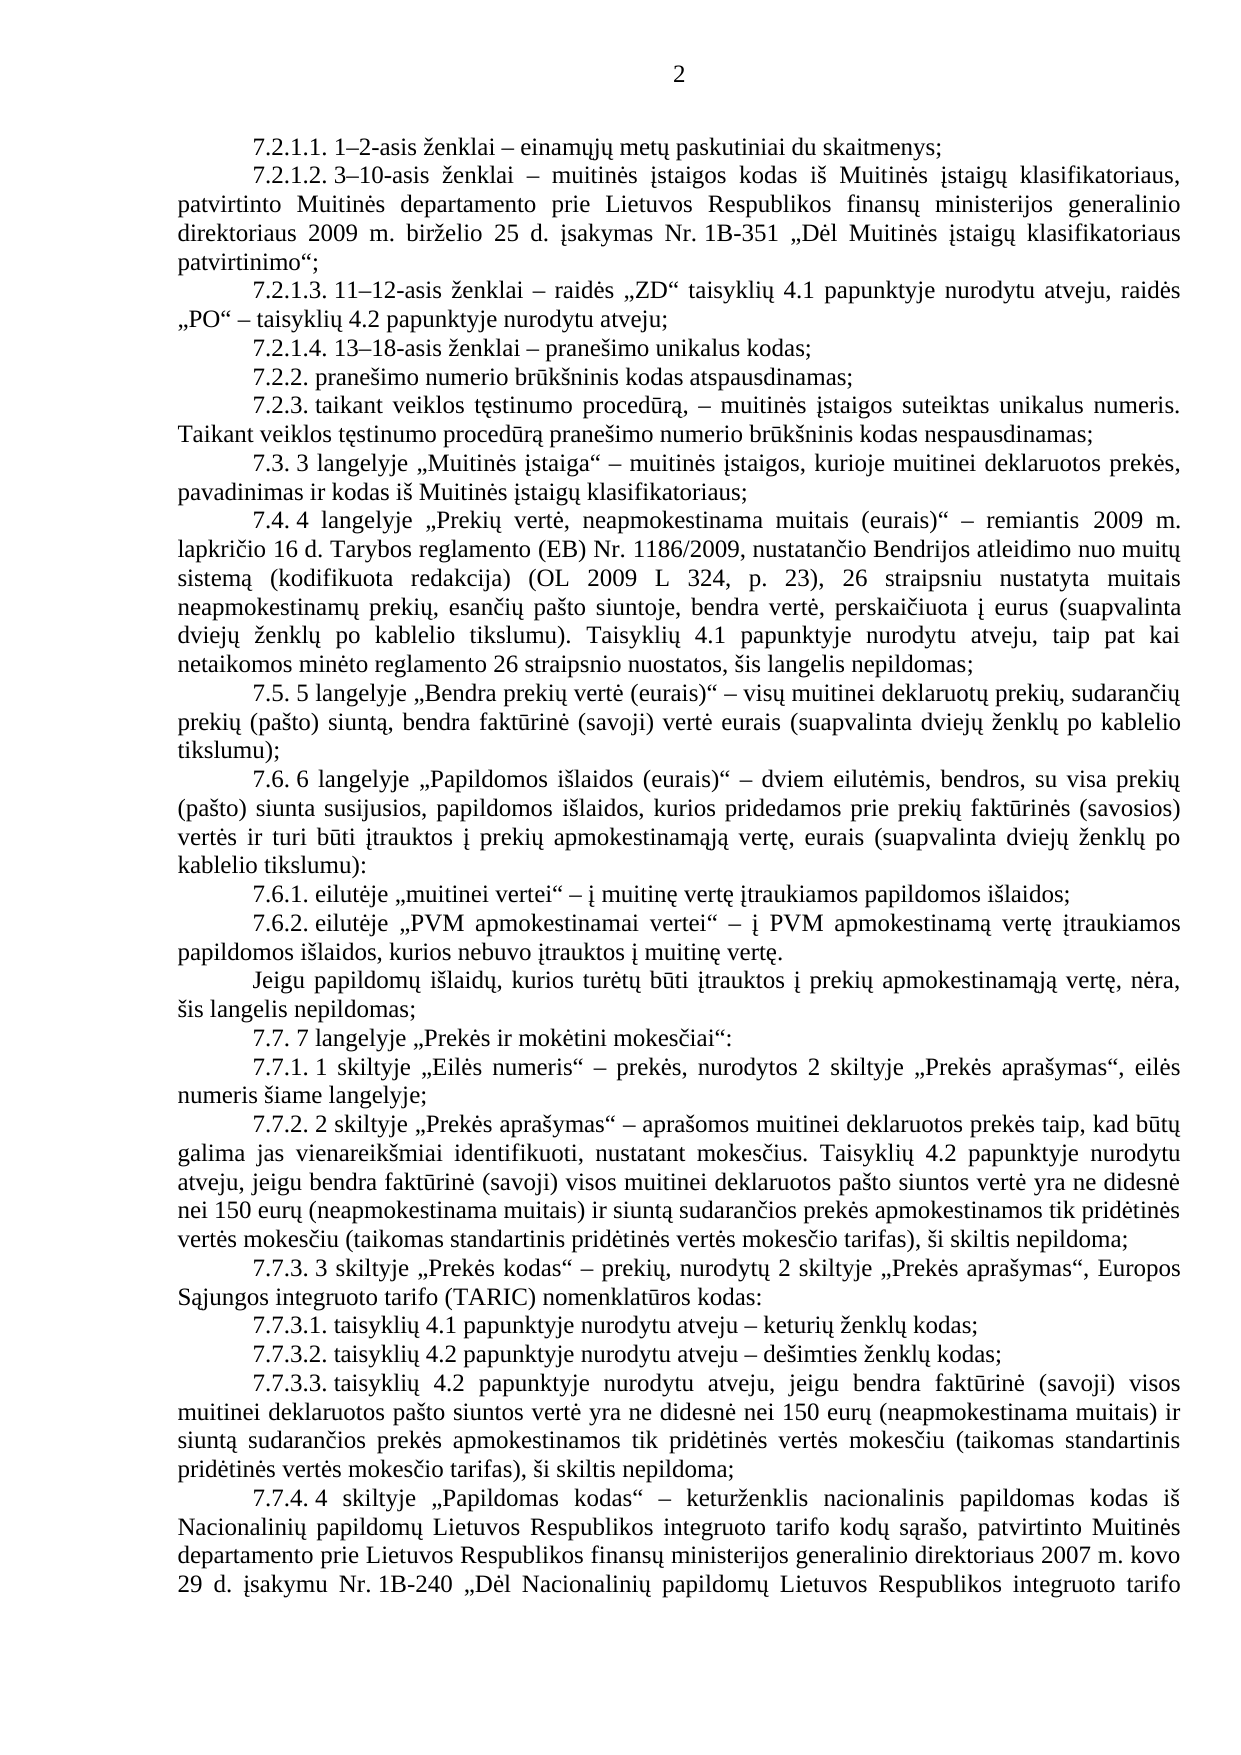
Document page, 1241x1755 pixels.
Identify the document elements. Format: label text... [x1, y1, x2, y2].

text 7.2.1.3. 11–12-asis ženklai – raidės „ZD“ taisyklių 4.1 papunktyje nurodytu atveju, raidės „PO“ – taisyklių 4.2 papunktyje nurodytu atveju; [177, 275, 1181, 333]
text 7.7.3.3. taisyklių 4.2 papunktyje nurodytu atveju, jeigu bendra faktūrinė (savoji) visos muitinei deklaruotos pašto siuntos vertė yra ne didesnė nei 150 eurų (neapmokestinama muitais) ir siuntą sudarančios prekės apmokestinamos tik pridėtinės vertės mokesčiu (taikomas standartinis pridėtinės vertės mokesčio tarifas), ši skiltis nepildoma; [177, 1368, 1181, 1483]
text 7.6.1. eilutėje „muitinei vertei“ – į muitinę vertę įtraukiamos papildomos išlaidos; [177, 879, 1181, 908]
text 7.2.1.2. 3–10-asis ženklai – muitinės įstaigos kodas iš Muitinės įstaigų klasifikatoriaus, patvirtinto Muitinės departamento prie Lietuvos Respublikos finansų ministerijos generalinio direktoriaus 2009 m. birželio 25 d. įsakymas Nr. 1B-351 „Dėl Muitinės įstaigų klasifikatoriaus patvirtinimo“; [177, 160, 1181, 275]
text 7.4. 4 langelyje „Prekių vertė, neapmokestinama muitais (eurais)“ – remiantis 2009 m. lapkričio 16 d. Tarybos reglamento (EB) Nr. 1186/2009, nustatančio Bendrijos atleidimo nuo muitų sistemą (kodifikuota redakcija) (OL 2009 L 324, p. 23), 26 straipsniu nustatyta muitais neapmokestinamų prekių, esančių pašto siuntoje, bendra vertė, perskaičiuota į eurus (suapvalinta dviejų ženklų po kablelio tikslumu). Taisyklių 4.1 papunktyje nurodytu atveju, taip pat kai netaikomos minėto reglamento 26 straipsnio nuostatos, šis langelis nepildomas; [177, 505, 1181, 678]
text 7.2.1.4. 13–18-asis ženklai – pranešimo unikalus kodas; [177, 333, 1181, 362]
text 7.7.2. 2 skiltyje „Prekės aprašymas“ – aprašomos muitinei deklaruotos prekės taip, kad būtų galima jas vienareikšmiai identifikuoti, nustatant mokesčius. Taisyklių 4.2 papunktyje nurodytu atveju, jeigu bendra faktūrinė (savoji) visos muitinei deklaruotos pašto siuntos vertė yra ne didesnė nei 150 eurų (neapmokestinama muitais) ir siuntą sudarančios prekės apmokestinamos tik pridėtinės vertės mokesčiu (taikomas standartinis pridėtinės vertės mokesčio tarifas), ši skiltis nepildoma; [177, 1109, 1181, 1253]
text 7.3. 3 langelyje „Muitinės įstaiga“ – muitinės įstaigos, kurioje muitinei deklaruotos prekės, pavadinimas ir kodas iš Muitinės įstaigų klasifikatoriaus; [177, 448, 1181, 505]
text 7.7.3.2. taisyklių 4.2 papunktyje nurodytu atveju – dešimties ženklų kodas; [177, 1339, 1181, 1368]
text 7.2.2. pranešimo numerio brūkšninis kodas atspausdinamas; [177, 362, 1181, 390]
text 7.7.4. 4 skiltyje „Papildomas kodas“ – keturženklis nacionalinis papildomas kodas iš Nacionalinių papildomų Lietuvos Respublikos integruoto tarifo kodų sąrašo, patvirtinto Muitinės departamento prie Lietuvos Respublikos finansų ministerijos generalinio direktoriaus 2007 m. kovo 29 d. įsakymu Nr. 1B-240 „Dėl Nacionalinių papildomų Lietuvos Respublikos integruoto tarifo [177, 1483, 1181, 1598]
text 7.7. 7 langelyje „Prekės ir mokėtini mokesčiai“: [177, 1023, 1181, 1052]
text 7.7.1. 1 skiltyje „Eilės numeris“ – prekės, nurodytos 2 skiltyje „Prekės aprašymas“, eilės numeris šiame langelyje; [177, 1052, 1181, 1109]
text 7.2.3. taikant veiklos tęstinumo procedūrą, – muitinės įstaigos suteiktas unikalus numeris. Taikant veiklos tęstinumo procedūrą pranešimo numerio brūkšninis kodas nespausdinamas; [177, 390, 1181, 448]
text 7.7.3.1. taisyklių 4.1 papunktyje nurodytu atveju – keturių ženklų kodas; [177, 1310, 1181, 1339]
text 7.6. 6 langelyje „Papildomos išlaidos (eurais)“ – dviem eilutėmis, bendros, su visa prekių (pašto) siunta susijusios, papildomos išlaidos, kurios pridedamos prie prekių faktūrinės (savosios) vertės ir turi būti įtrauktos į prekių apmokestinamąją vertę, eurais (suapvalinta dviejų ženklų po kablelio tikslumu): [177, 764, 1181, 879]
text 7.7.3. 3 skiltyje „Prekės kodas“ – prekių, nurodytų 2 skiltyje „Prekės aprašymas“, Europos Sąjungos integruoto tarifo (TARIC) nomenklatūros kodas: [177, 1253, 1181, 1310]
text 7.2.1.1. 1–2-asis ženklai – einamųjų metų paskutiniai du skaitmenys; [177, 132, 1181, 160]
text 7.6.2. eilutėje „PVM apmokestinamai vertei“ – į PVM apmokestinamą vertę įtraukiamos papildomos išlaidos, kurios nebuvo įtrauktos į muitinę vertę. [177, 908, 1181, 965]
text Jeigu papildomų išlaidų, kurios turėtų būti įtrauktos į prekių apmokestinamąją vertę, nėra, šis langelis nepildomas; [177, 965, 1181, 1023]
text 7.5. 5 langelyje „Bendra prekių vertė (eurais)“ – visų muitinei deklaruotų prekių, sudarančių prekių (pašto) siuntą, bendra faktūrinė (savoji) vertė eurais (suapvalinta dviejų ženklų po kablelio tikslumu); [177, 678, 1181, 764]
